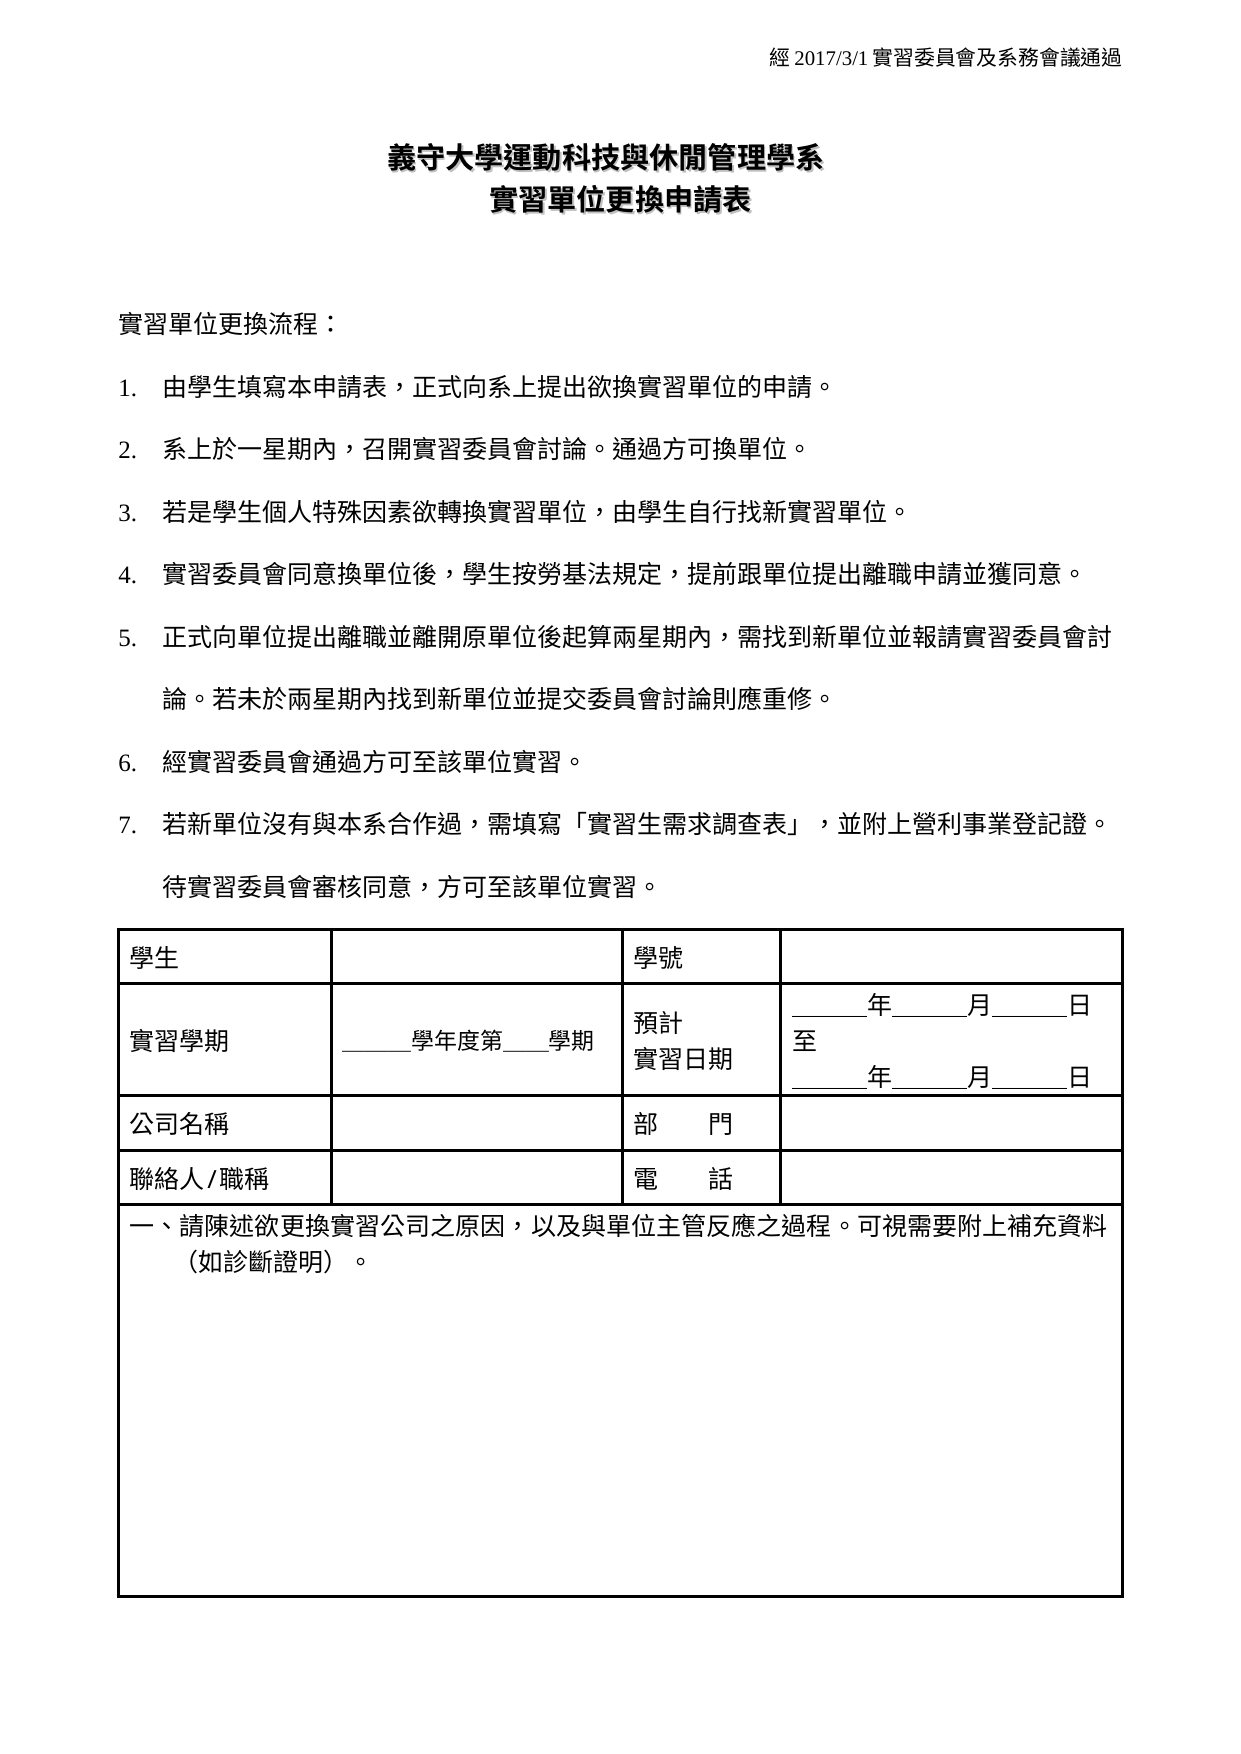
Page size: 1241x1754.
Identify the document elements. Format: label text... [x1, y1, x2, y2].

list 正式向單位提出離職並離開原單位後起算兩星期內，需找到新單位並報請實習委員會討論。若未於兩星期內找到新單位並提交委員會討論則應重修。 [118, 594, 1122, 719]
table_cell ＿＿＿學年度第＿＿學期 [333, 985, 621, 1094]
list 經實習委員會通過方可至該單位實習。 [118, 719, 1122, 781]
list 若是學生個人特殊因素欲轉換實習單位，由學生自行找新實習單位。 [118, 469, 1122, 531]
table_cell 一、請陳述欲更換實習公司之原因，以及與單位主管反應之過程。可視需要附上補充資料（如診斷證明）。 [120, 1206, 1121, 1595]
table_cell 預計 實習日期 [624, 985, 779, 1094]
table_cell 聯絡人/職稱 [120, 1152, 330, 1203]
text 義守大學運動科技與休閒管理學系 [118, 134, 1122, 177]
table_cell ＿＿＿年＿＿＿月＿＿＿日至 ＿＿＿年＿＿＿月＿＿＿日 [782, 985, 1121, 1094]
list 實習委員會同意換單位後，學生按勞基法規定，提前跟單位提出離職申請並獲同意。 [118, 531, 1122, 594]
table_cell 電 話 [624, 1152, 779, 1203]
list 由學生填寫本申請表，正式向系上提出欲換實習單位的申請。 [118, 344, 1122, 406]
table_cell [782, 1097, 1121, 1148]
table_cell [333, 1097, 621, 1148]
table_header 學生 [120, 931, 330, 982]
table_header [782, 931, 1121, 982]
list 若新單位沒有與本系合作過，需填寫「實習生需求調查表」，並附上營利事業登記證。待實習委員會審核同意，方可至該單位實習。 [118, 781, 1122, 906]
text 實習單位更換流程： [118, 281, 1122, 344]
table_cell 部 門 [624, 1097, 779, 1148]
list 系上於一星期內，召開實習委員會討論。通過方可換單位。 [118, 406, 1122, 469]
table_header [333, 931, 621, 982]
table_cell 公司名稱 [120, 1097, 330, 1148]
table_header 學號 [624, 931, 779, 982]
table_cell [782, 1152, 1121, 1203]
table_cell 實習學期 [120, 985, 330, 1094]
table_cell [333, 1152, 621, 1203]
text 實習單位更換申請表 [118, 177, 1122, 219]
